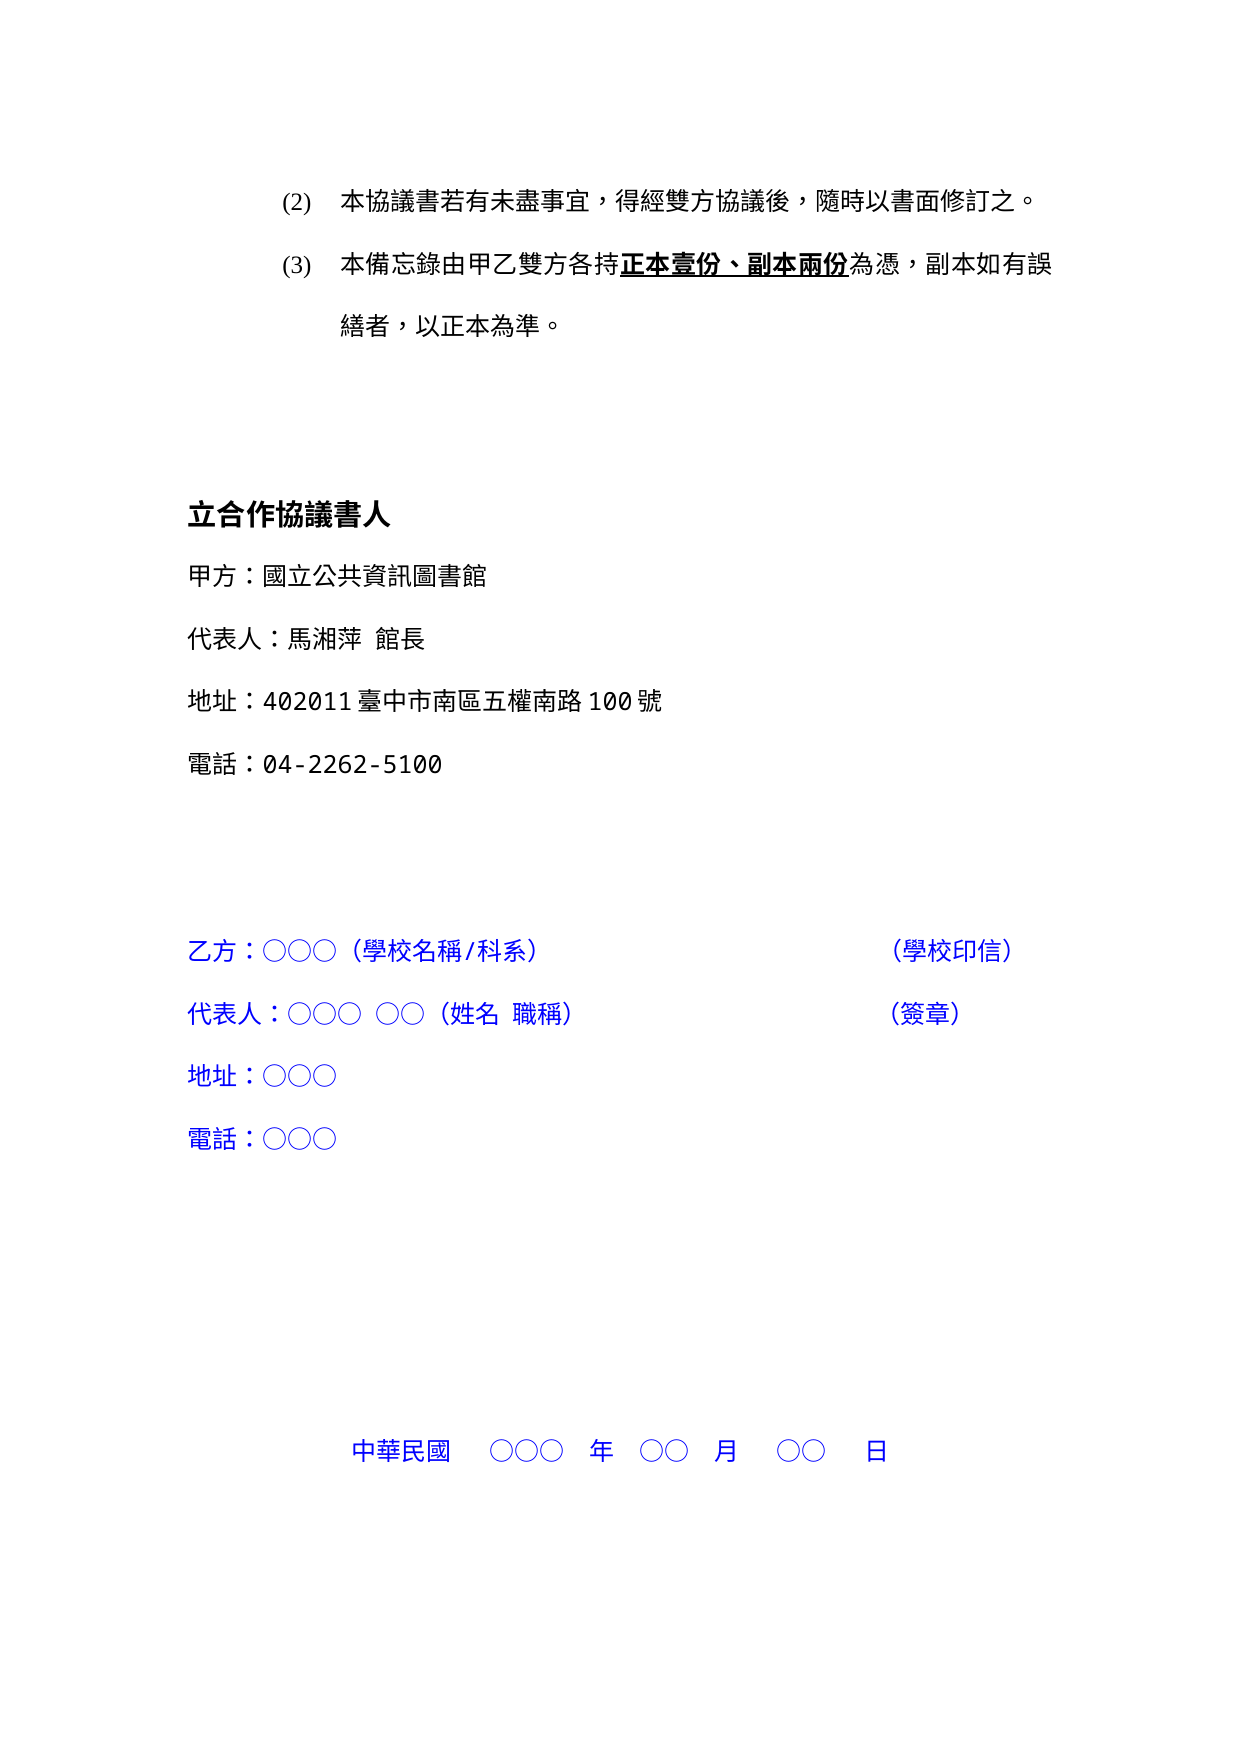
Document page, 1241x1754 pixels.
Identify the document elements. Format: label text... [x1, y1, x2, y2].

text 乙方：○○○（學校名稱/科系） （學校印信） [187, 908, 1053, 971]
text 電話：04-2262-5100 [187, 721, 1053, 783]
text 代表人：馬湘萍 館長 [187, 596, 1053, 658]
list 本備忘錄由甲乙雙方各持正本壹份、副本兩份為憑，副本如有誤繕者，以正本為準。 [282, 221, 1053, 346]
text 電話：○○○ [187, 1096, 1053, 1158]
text 地址：○○○ [187, 1033, 1053, 1096]
text 立合作協議書人 [187, 471, 1053, 533]
text 甲方：國立公共資訊圖書館 [187, 533, 1053, 596]
text 地址：402011臺中市南區五權南路100號 [187, 658, 1053, 721]
text 中華民國 ○○○ 年 ○○ 月 ○○ 日 [187, 1408, 1053, 1471]
list 本協議書若有未盡事宜，得經雙方協議後，隨時以書面修訂之。 [282, 158, 1053, 221]
text 代表人：○○○ ○○（姓名 職稱） （簽章） [187, 971, 1053, 1033]
